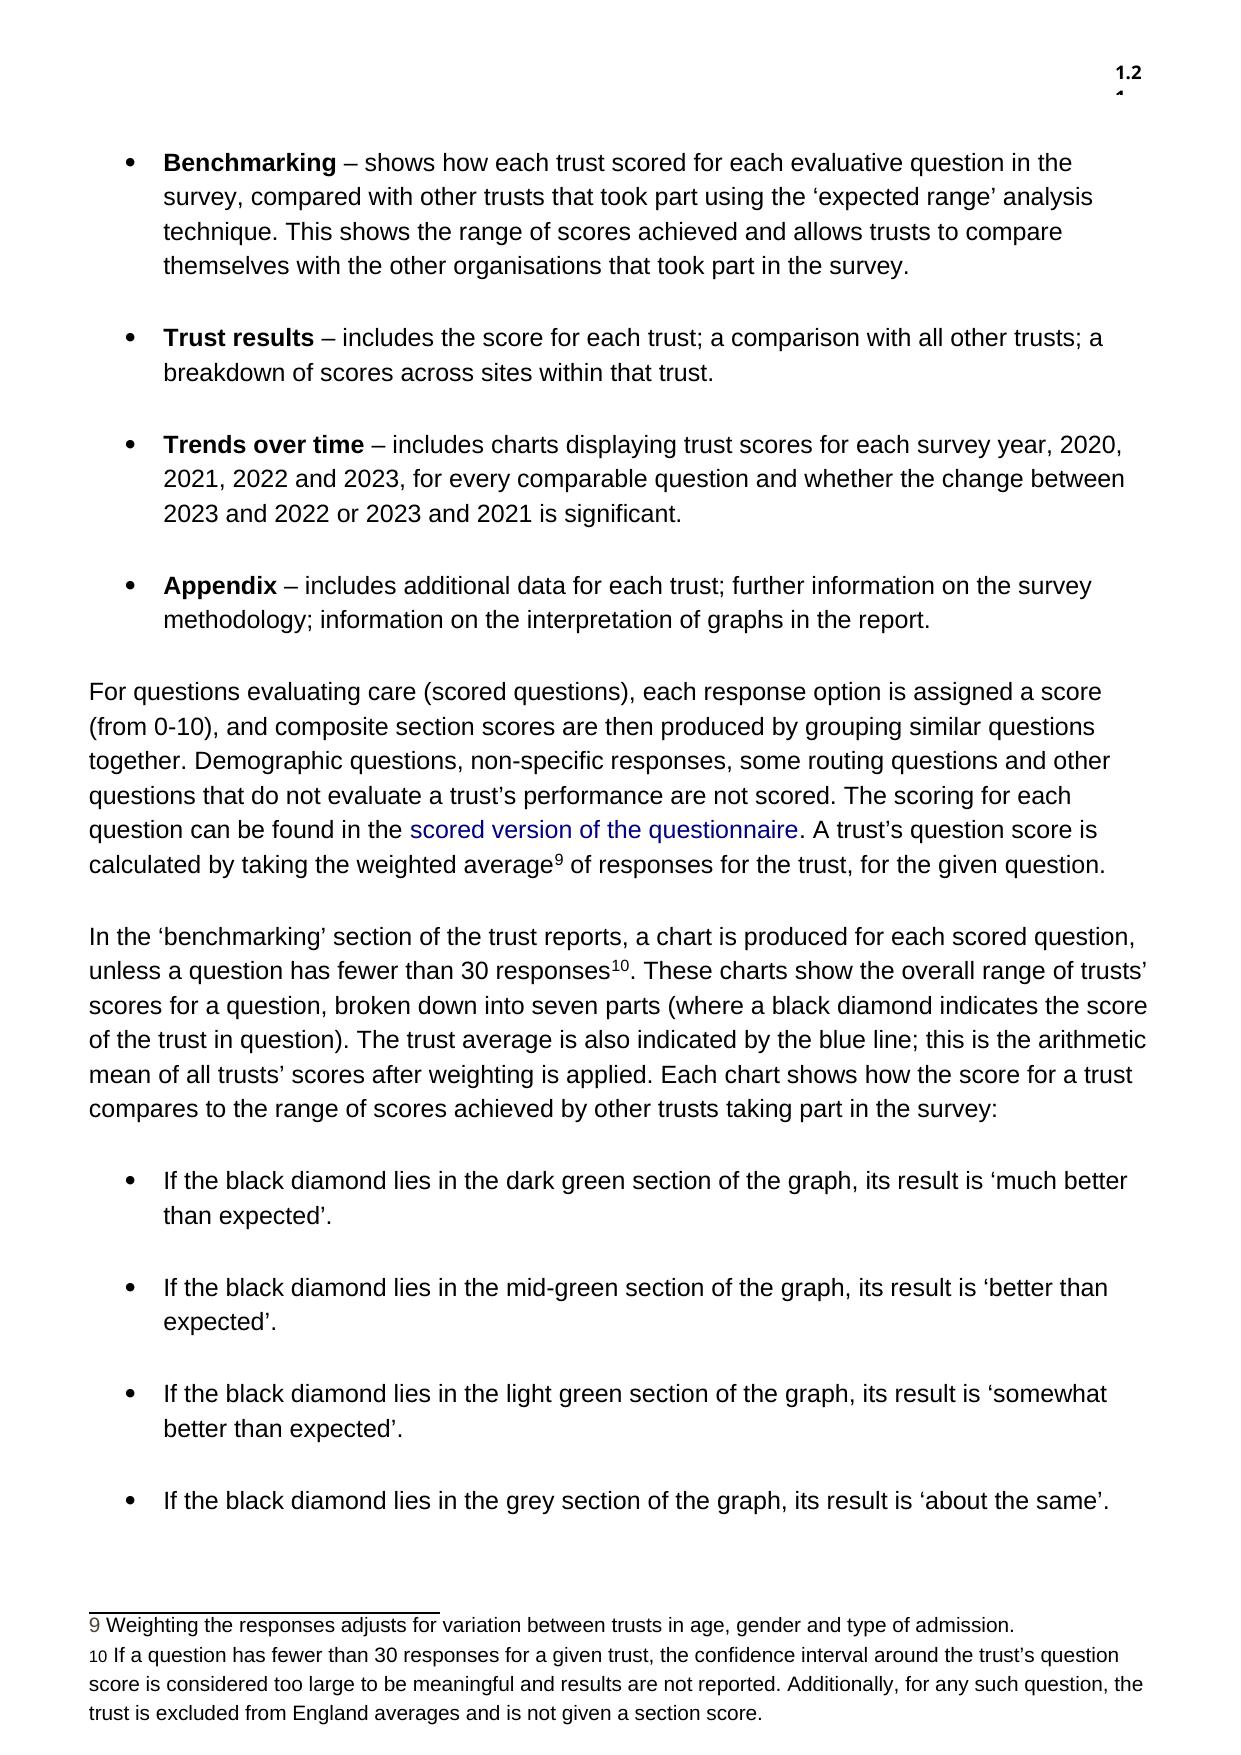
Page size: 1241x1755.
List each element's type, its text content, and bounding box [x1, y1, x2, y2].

list Benchmarking – shows how each trust scored for each evaluative question in the survey, compared with other trusts that took part using the ‘expected range’ analysis technique. This shows the range of scores achieved and allows trusts to compare themselves with the other organisations that took part in the survey. [126, 148, 1152, 280]
list Appendix – includes additional data for each trust; further information on the survey methodology; information on the interpretation of graphs in the report. [126, 571, 1152, 634]
text Weighting the responses adjusts for variation between trusts in age, gender and type of admission. [89, 1613, 1113, 1637]
list Trust results – includes the score for each trust; a comparison with all other trusts; a breakdown of scores across sites within that trust. [126, 323, 1152, 387]
text If a question has fewer than 30 responses for a given trust, the confidence interval around the trust’s question score is considered too large to be meaningful and results are not reported. Additionally, for any such question, the trust is excluded from England averages and is not given a section score. [89, 1643, 1152, 1724]
list Trends over time – includes charts displaying trust scores for each survey year, 2020, 2021, 2022 and 2023, for every comparable question and whether the change between 2023 and 2022 or 2023 and 2021 is significant. [126, 430, 1152, 528]
list If the black diamond lies in the grey section of the graph, its result is ‘about the same’. [126, 1486, 1152, 1515]
list If the black diamond lies in the mid-green section of the graph, its result is ‘better than expected’. [126, 1273, 1152, 1336]
text In the ‘benchmarking’ section of the trust reports, a chart is produced for each scored question, unless a question has fewer than 30 responses. These charts show the overall range of trusts’ scores for a question, broken down into seven parts (where a black diamond indicates the score of the trust in question). The trust average is also indicated by the blue line; this is the arithmetic mean of all trusts’ scores after weighting is applied. Each chart shows how the score for a trust compares to the range of scores achieved by other trusts taking part in the survey: [89, 922, 1152, 1123]
list If the black diamond lies in the dark green section of the graph, its result is ‘much better than expected’. [126, 1166, 1152, 1229]
text For questions evaluating care (scored questions), each response option is assigned a score (from 0-10), and composite section scores are then produced by grouping similar questions together. Demographic questions, non-specific responses, some routing questions and other questions that do not evaluate a trust’s performance are not scored. The scoring for each question can be found in the scored version of the questionnaire. A trust’s question score is calculated by taking the weighted average of responses for the trust, for the given question. [89, 677, 1152, 878]
list If the black diamond lies in the light green section of the graph, its result is ‘somewhat better than expected’. [126, 1379, 1152, 1443]
